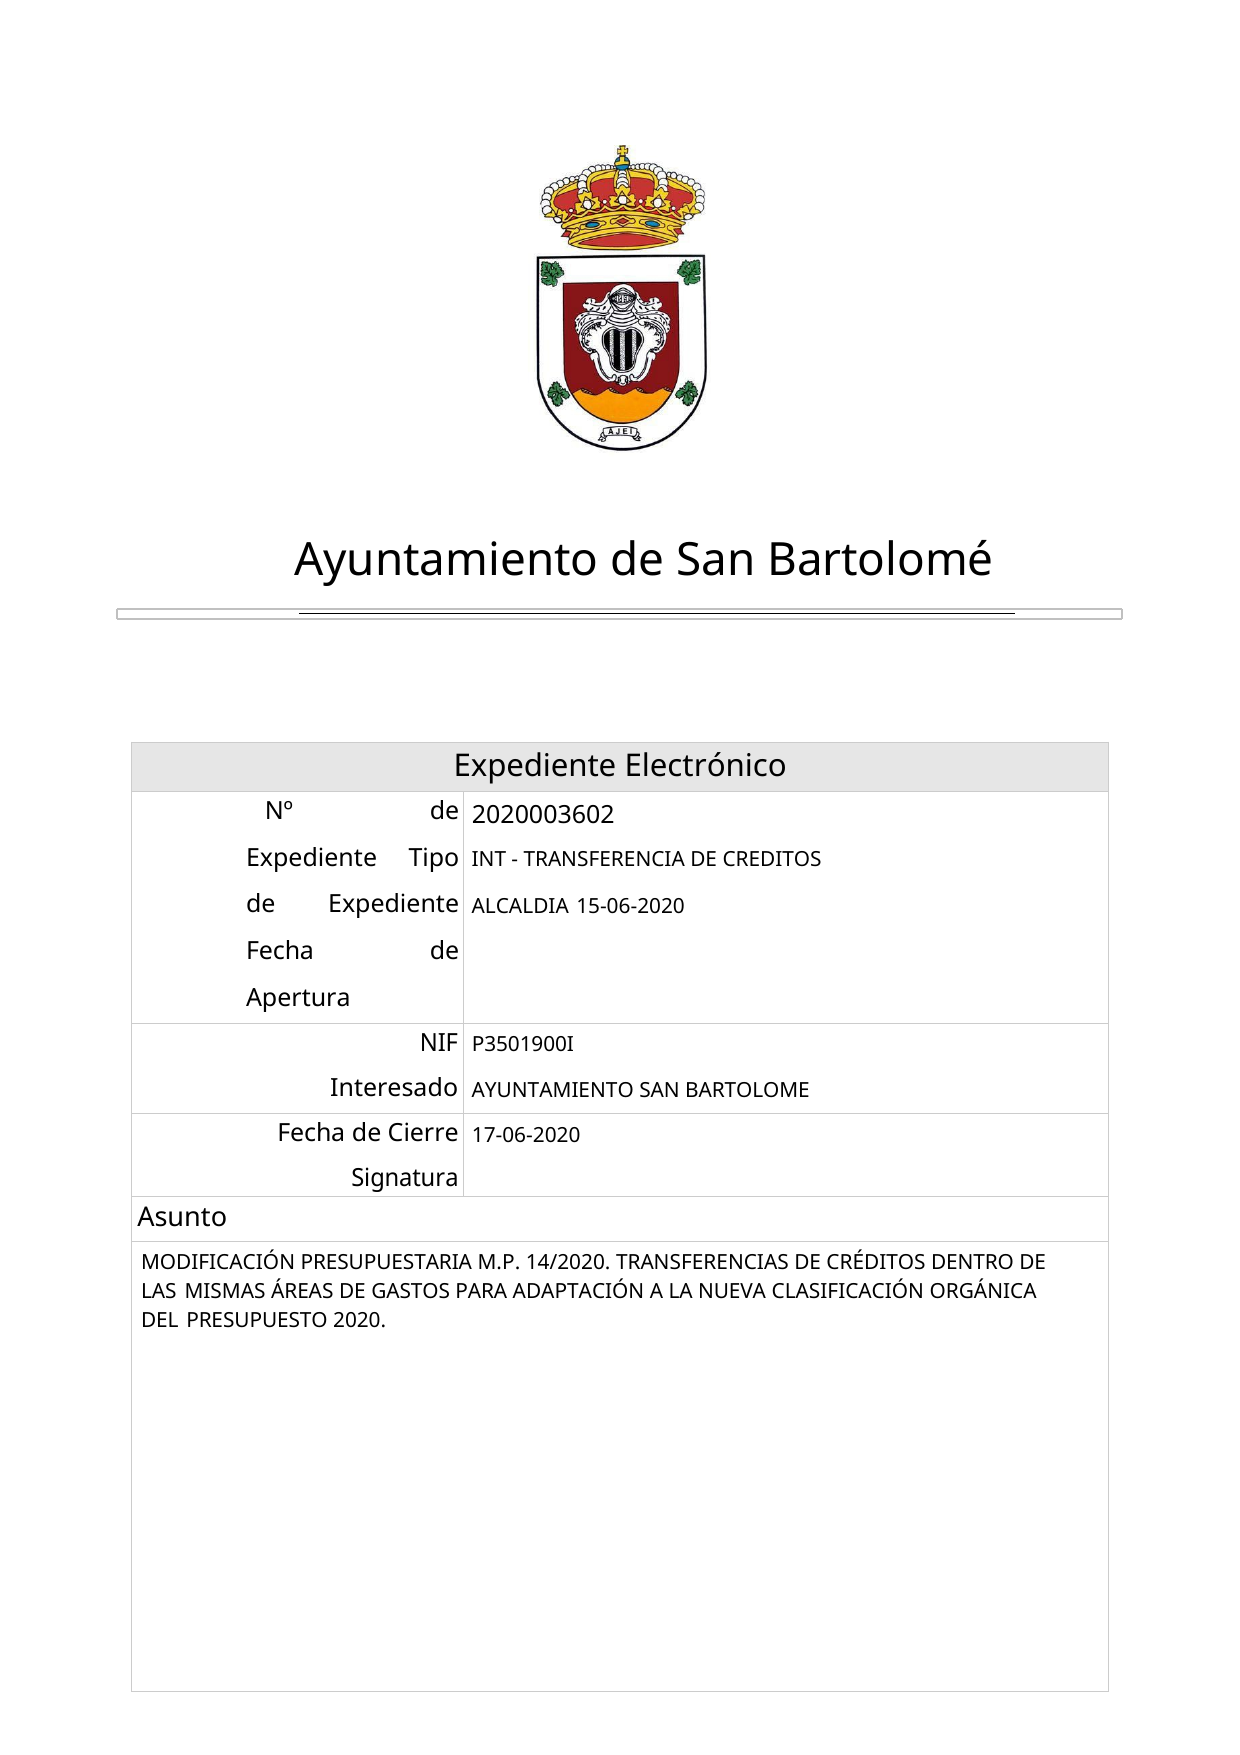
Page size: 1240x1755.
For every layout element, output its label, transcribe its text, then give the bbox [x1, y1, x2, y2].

table_cell Nº de Expediente Tipo de Expediente Fecha de Apertura [132, 792, 463, 1023]
text Ayuntamiento de San Bartolomé [294, 526, 1135, 588]
table_cell MODIFICACIÓN PRESUPUESTARIA M.P. 14/2020. TRANSFERENCIAS DE CRÉDITOS DENTRO DE LAS MISMAS ÁREAS DE GASTOS PARA ADAPTACIÓN A LA NUEVA CLASIFICACIÓN ORGÁNICA DEL PRESUPUESTO 2020. [132, 1242, 1108, 1691]
table_header Expediente Electrónico [132, 743, 1108, 791]
table_cell P3501900I AYUNTAMIENTO SAN BARTOLOME [464, 1024, 1108, 1113]
table_cell Fecha de Cierre Signatura [132, 1114, 463, 1196]
table_cell Asunto [132, 1197, 1108, 1241]
table_cell 2020003602 INT - TRANSFERENCIA DE CREDITOS ALCALDIA 15-06-2020 [464, 792, 1108, 1023]
table_cell 17-06-2020 [464, 1114, 1108, 1196]
table_cell NIF Interesado [132, 1024, 463, 1113]
